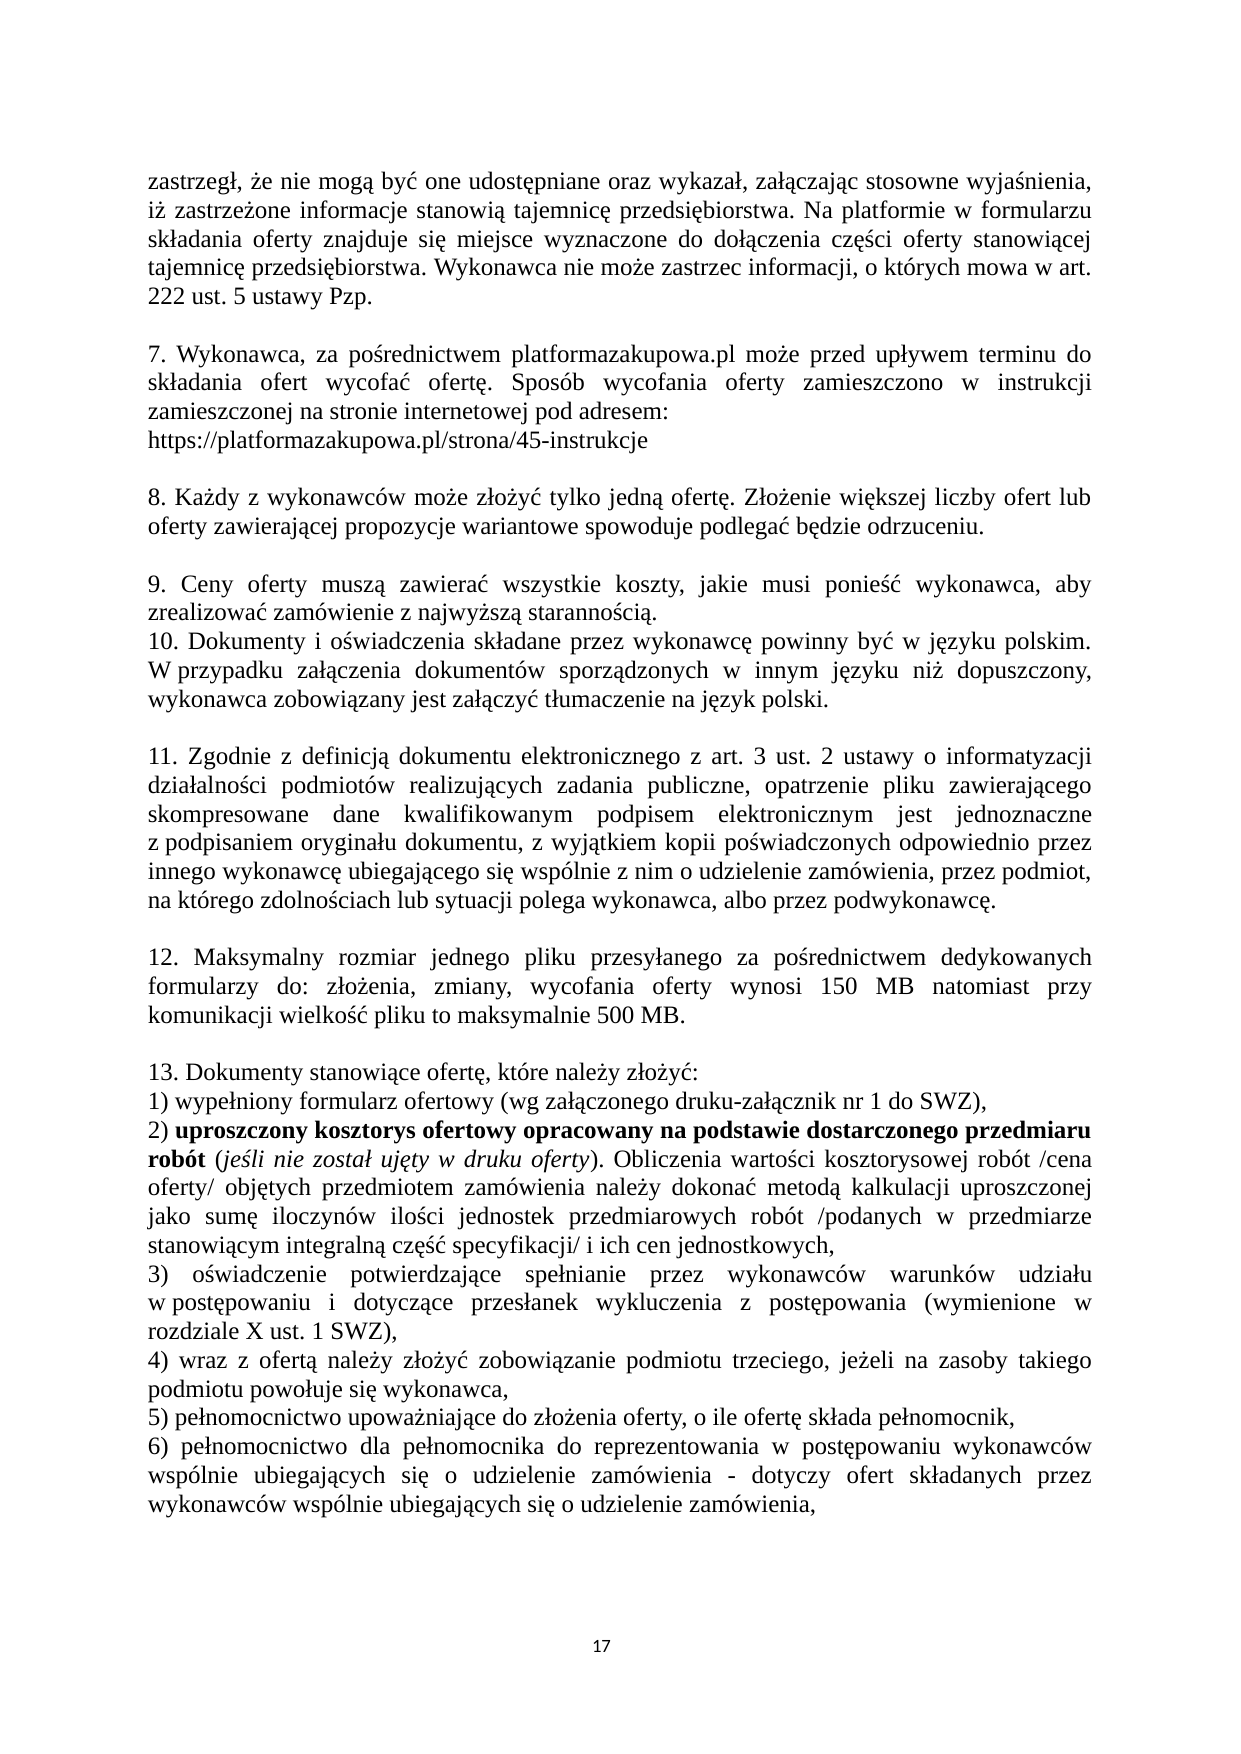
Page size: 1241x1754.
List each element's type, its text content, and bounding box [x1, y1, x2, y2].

text 7. Wykonawca, za pośrednictwem platformazakupowa.pl może przed upływem terminu do składania ofert wycofać ofertę. Sposób wycofania oferty zamieszczono w instrukcji zamieszczonej na stronie internetowej pod adresem: [148, 339, 1093, 425]
text 12. Maksymalny rozmiar jednego pliku przesyłanego za pośrednictwem dedykowanych formularzy do: złożenia, zmiany, wycofania oferty wynosi 150 MB natomiast przy komunikacji wielkość pliku to maksymalnie 500 MB. [148, 942, 1093, 1029]
text 9. Ceny oferty muszą zawierać wszystkie koszty, jakie musi ponieść wykonawca, aby zrealizować zamówienie z najwyższą starannością. [148, 569, 1093, 626]
text 13. Dokumenty stanowiące ofertę, które należy złożyć: [148, 1057, 1093, 1086]
text 3) oświadczenie potwierdzające spełnianie przez wykonawców warunków udziału w postępowaniu i dotyczące przesłanek wykluczenia z postępowania (wymienione w rozdziale X ust. 1 SWZ), [148, 1259, 1093, 1345]
text 1) wypełniony formularz ofertowy (wg załączonego druku-załącznik nr 1 do SWZ), [148, 1086, 1093, 1115]
text zastrzegł, że nie mogą być one udostępniane oraz wykazał, załączając stosowne wyjaśnienia, iż zastrzeżone informacje stanowią tajemnicę przedsiębiorstwa. Na platformie w formularzu składania oferty znajduje się miejsce wyznaczone do dołączenia części oferty stanowiącej tajemnicę przedsiębiorstwa. Wykonawca nie może zastrzec informacji, o których mowa w art. 222 ust. 5 ustawy Pzp. [148, 166, 1093, 310]
text 11. Zgodnie z definicją dokumentu elektronicznego z art. 3 ust. 2 ustawy o informatyzacji działalności podmiotów realizujących zadania publiczne, opatrzenie pliku zawierającego skompresowane dane kwalifikowanym podpisem elektronicznym jest jednoznaczne z podpisaniem oryginału dokumentu, z wyjątkiem kopii poświadczonych odpowiednio przez innego wykonawcę ubiegającego się wspólnie z nim o udzielenie zamówienia, przez podmiot, na którego zdolnościach lub sytuacji polega wykonawca, albo przez podwykonawcę. [148, 741, 1093, 914]
text 6) pełnomocnictwo dla pełnomocnika do reprezentowania w postępowaniu wykonawców wspólnie ubiegających się o udzielenie zamówienia - dotyczy ofert składanych przez wykonawców wspólnie ubiegających się o udzielenie zamówienia, [148, 1431, 1093, 1517]
text 10. Dokumenty i oświadczenia składane przez wykonawcę powinny być w języku polskim. W przypadku załączenia dokumentów sporządzonych w innym języku niż dopuszczony, wykonawca zobowiązany jest załączyć tłumaczenie na język polski. [148, 626, 1093, 712]
text 8. Każdy z wykonawców może złożyć tylko jedną ofertę. Złożenie większej liczby ofert lub oferty zawierającej propozycje wariantowe spowoduje podlegać będzie odrzuceniu. [148, 482, 1093, 540]
text 2) uproszczony kosztorys ofertowy opracowany na podstawie dostarczonego przedmiaru robót (jeśli nie został ujęty w druku oferty). Obliczenia wartości kosztorysowej robót /cena oferty/ objętych przedmiotem zamówienia należy dokonać metodą kalkulacji uproszczonej jako sumę iloczynów ilości jednostek przedmiarowych robót /podanych w przedmiarze stanowiącym integralną część specyfikacji/ i ich cen jednostkowych, [148, 1115, 1093, 1259]
text 5) pełnomocnictwo upoważniające do złożenia oferty, o ile ofertę składa pełnomocnik, [148, 1402, 1093, 1431]
text https://platformazakupowa.pl/strona/45-instrukcje [148, 425, 1093, 454]
text 4) wraz z ofertą należy złożyć zobowiązanie podmiotu trzeciego, jeżeli na zasoby takiego podmiotu powołuje się wykonawca, [148, 1345, 1093, 1402]
